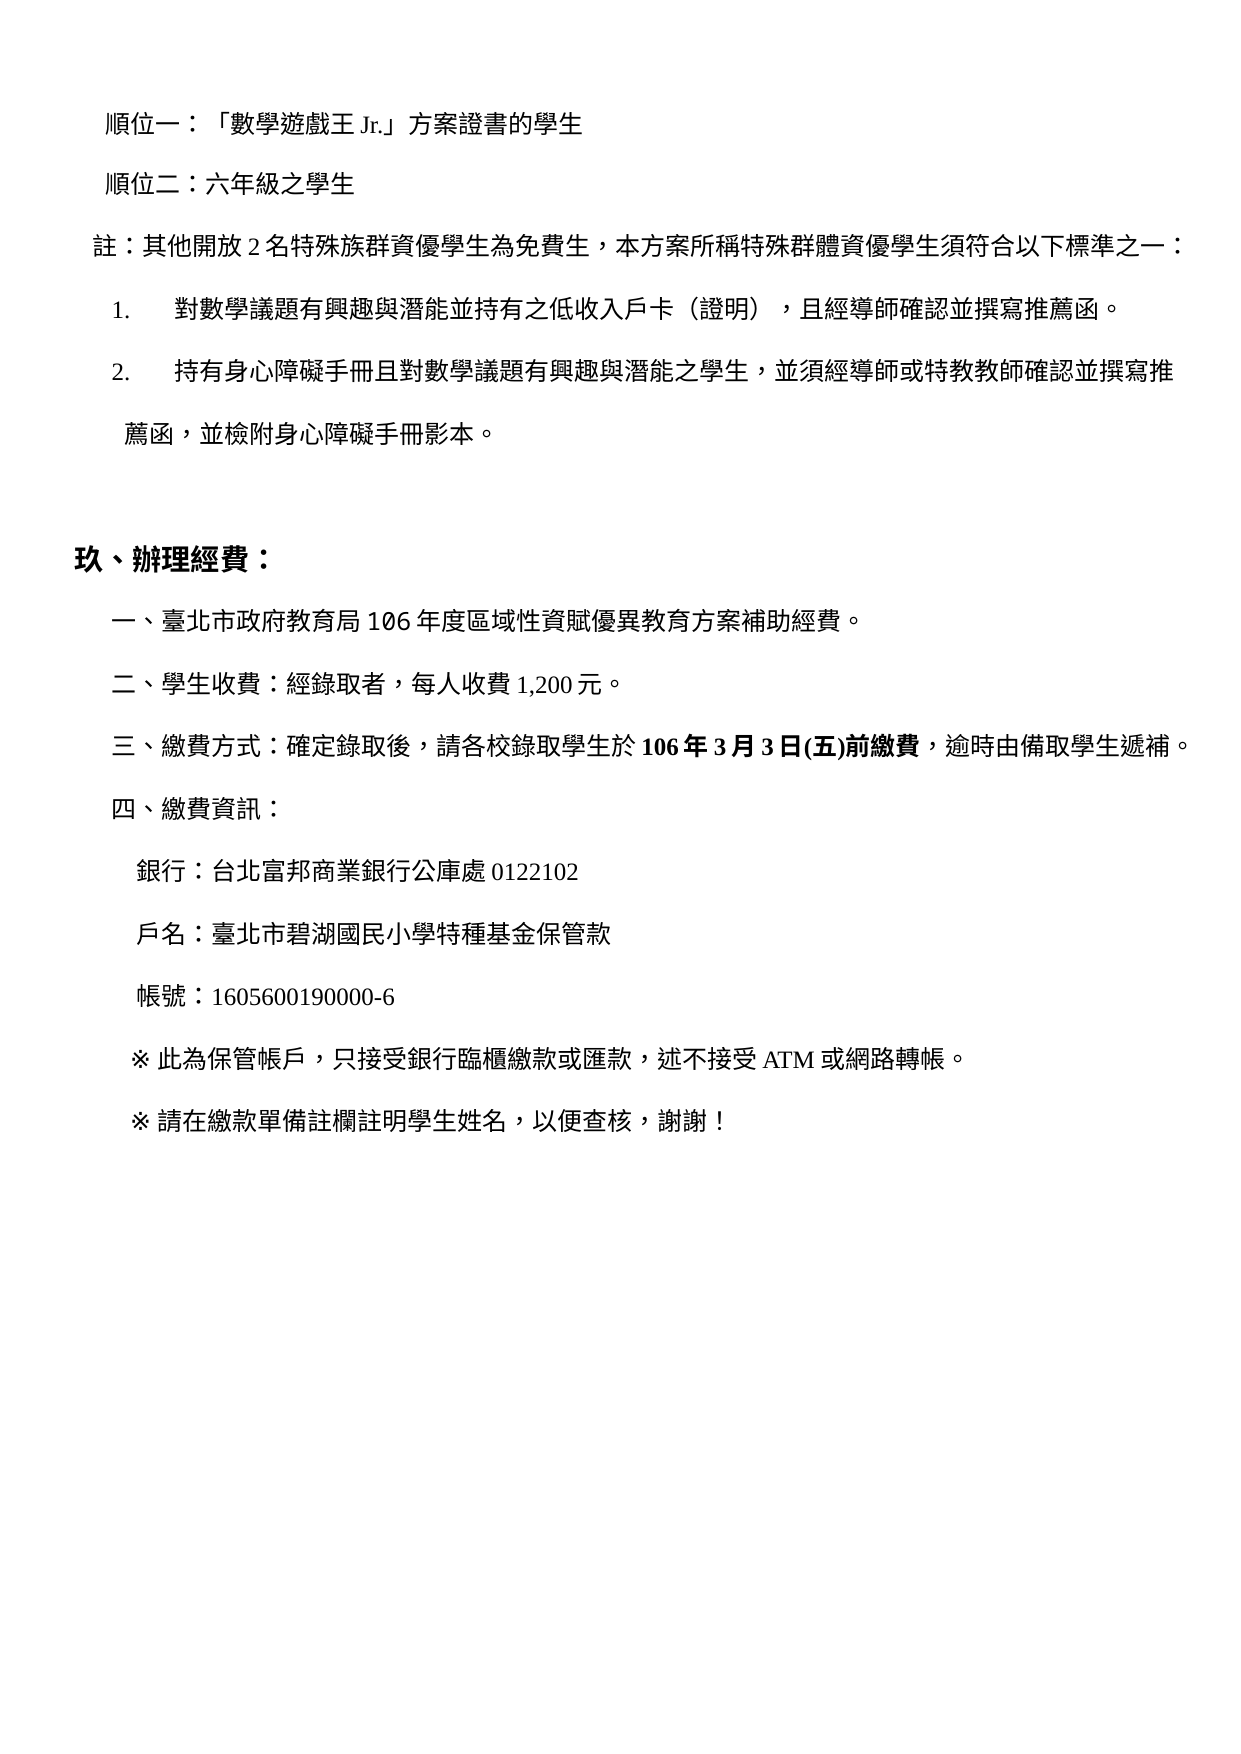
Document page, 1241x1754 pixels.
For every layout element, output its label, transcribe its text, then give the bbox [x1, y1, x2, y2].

text 順位一：「數學遊戲王Jr.」方案證書的學生 [74, 103, 1181, 141]
text 2. 持有身心障礙手冊且對數學議題有興趣與潛能之學生，並須經導師或特教教師確認並撰寫推 [74, 328, 1181, 391]
text 順位二：六年級之學生 [74, 141, 1181, 203]
text 帳號：1605600190000-6 [111, 953, 1181, 1016]
text  請在繳款單備註欄註明學生姓名，以便查核，謝謝！ [111, 1078, 1181, 1141]
text 註：其他開放2名特殊族群資優學生為免費生，本方案所稱特殊群體資優學生須符合以下標準之一： [74, 203, 1181, 266]
text  此為保管帳戶，只接受銀行臨櫃繳款或匯款，述不接受ATM或網路轉帳。 [111, 1016, 1181, 1078]
text 銀行：台北富邦商業銀行公庫處0122102 [111, 828, 1181, 891]
text 一、臺北市政府教育局106年度區域性資賦優異教育方案補助經費。 [111, 578, 1181, 641]
text 四、繳費資訊： [111, 766, 1181, 828]
text 薦函，並檢附身心障礙手冊影本。 [74, 391, 1181, 453]
text 1. 對數學議題有興趣與潛能並持有之低收入戶卡（證明），且經導師確認並撰寫推薦函。 [74, 266, 1181, 328]
text 戶名：臺北市碧湖國民小學特種基金保管款 [111, 891, 1181, 953]
text 玖、辦理經費： [74, 516, 1181, 578]
text 三、繳費方式：確定錄取後，請各校錄取學生於106年3月3日(五)前繳費，逾時由備取學生遞補。 [111, 703, 1181, 766]
text 二、學生收費：經錄取者，每人收費1,200元。 [111, 641, 1181, 703]
